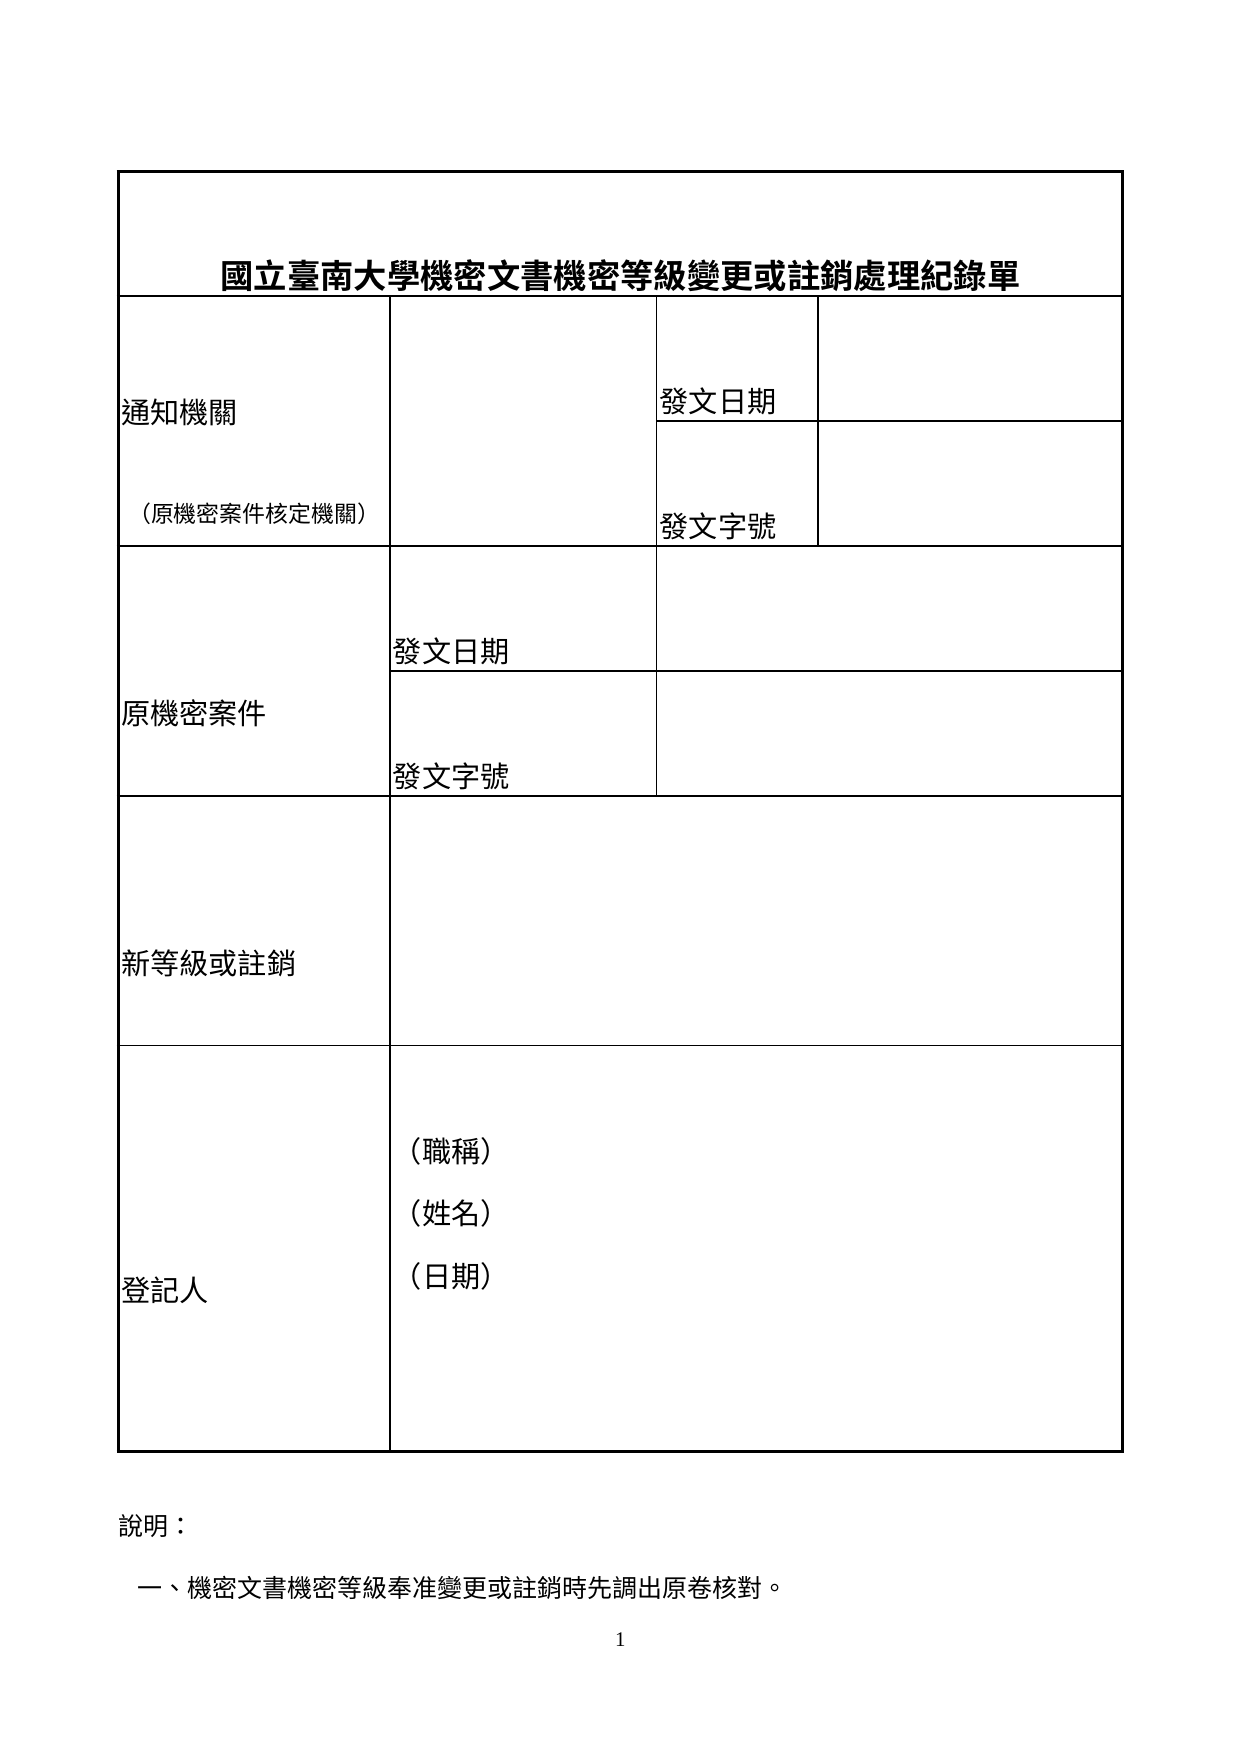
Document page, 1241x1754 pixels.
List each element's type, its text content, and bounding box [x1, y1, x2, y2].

text 說明： [118, 1483, 1122, 1545]
table_cell 發文日期 [657, 297, 817, 420]
table_cell [657, 547, 1121, 670]
table_cell 發文日期 [391, 547, 656, 670]
table_cell 新等級或註銷 [120, 797, 389, 1044]
table_cell 發文字號 [391, 672, 656, 795]
table_cell 登記人 [120, 1046, 389, 1449]
text 一、機密文書機密等級奉准變更或註銷時先調出原卷核對。 [137, 1545, 1122, 1608]
table_cell [819, 422, 1121, 545]
table_cell 發文字號 [657, 422, 817, 545]
table_cell 通知機關 （原機密案件核定機關） [120, 297, 389, 545]
table_header 國立臺南大學機密文書機密等級變更或註銷處理紀錄單 [120, 173, 1121, 295]
table_cell [819, 297, 1121, 420]
table_cell （職稱） （姓名） （日期） [391, 1046, 1121, 1449]
table_cell 原機密案件 [120, 547, 389, 795]
table_cell [391, 797, 1121, 1044]
table_cell [657, 672, 1121, 795]
table_cell [391, 297, 656, 545]
